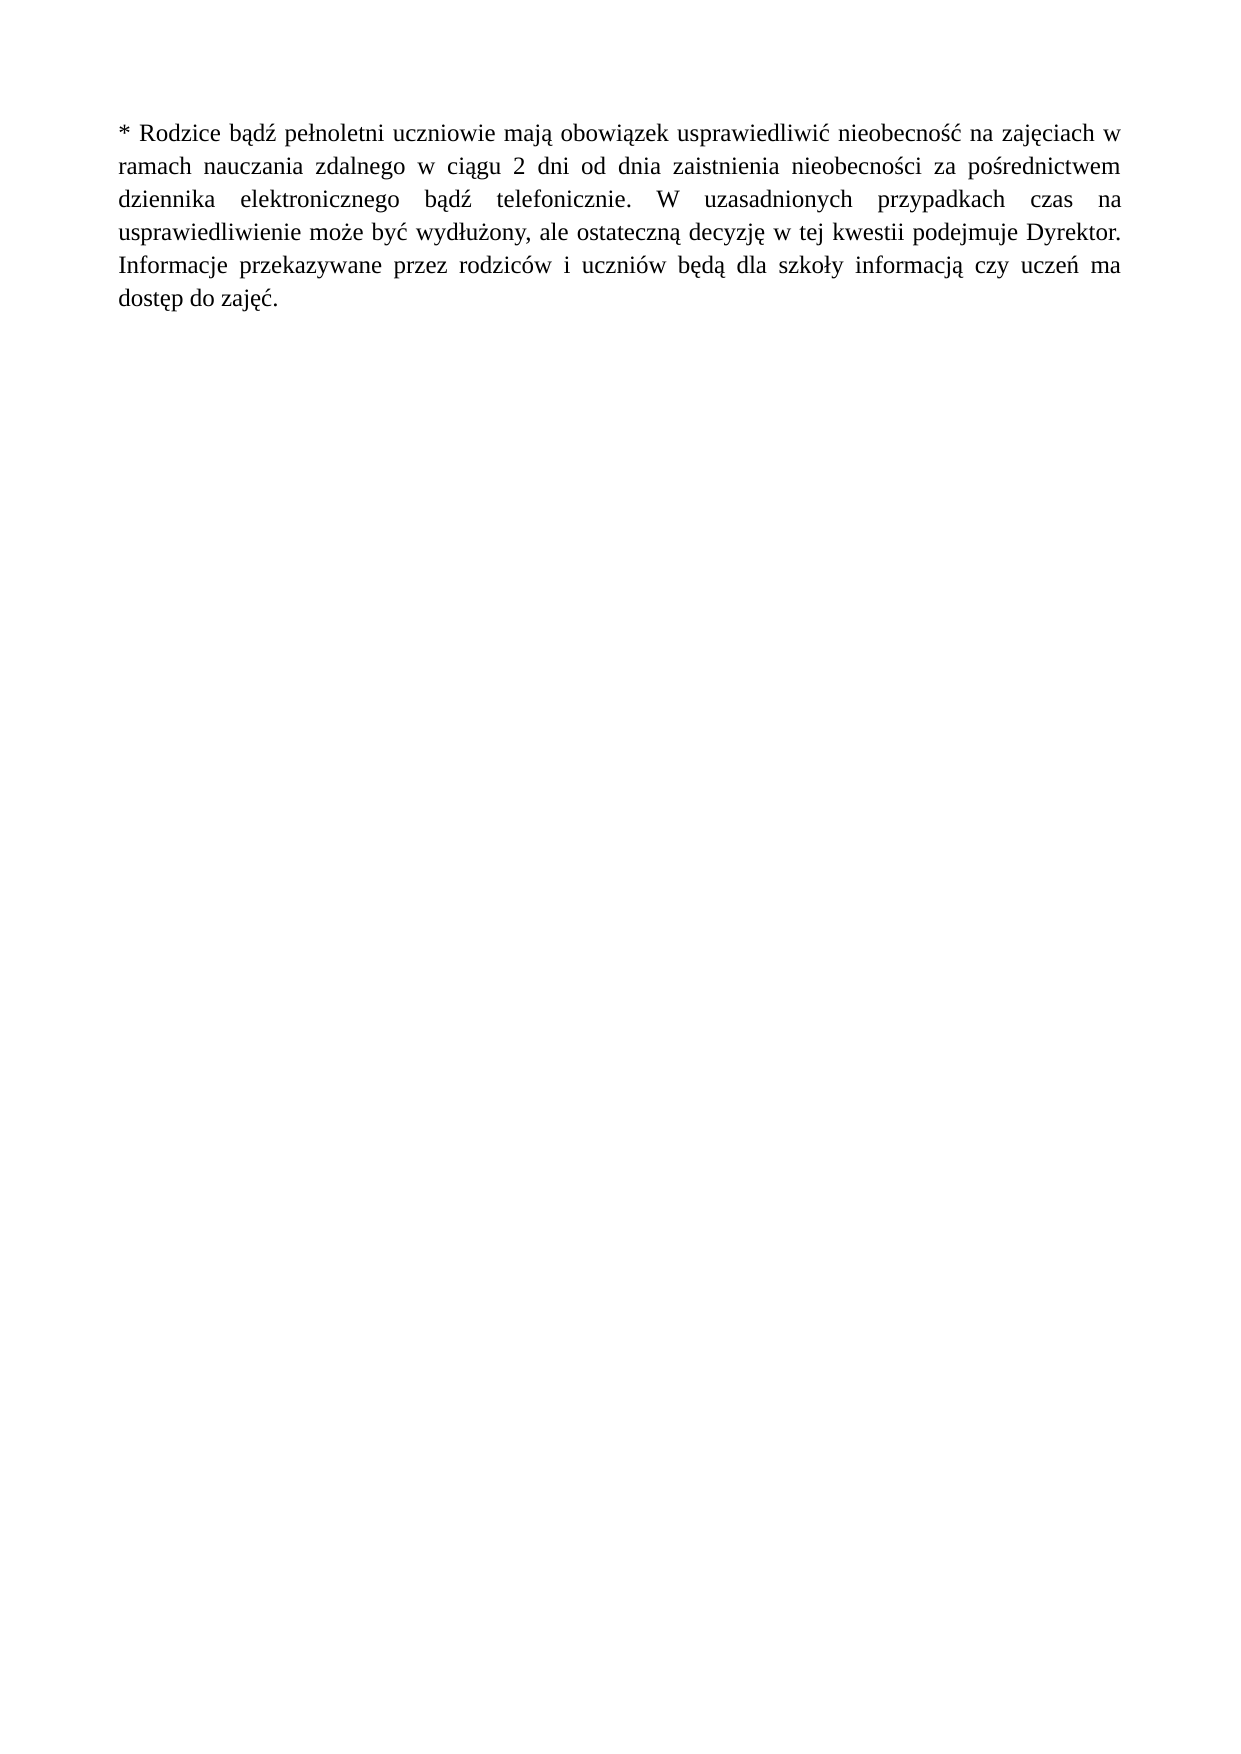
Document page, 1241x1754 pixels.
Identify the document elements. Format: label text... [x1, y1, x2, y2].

text * Rodzice bądź pełnoletni uczniowie mają obowiązek usprawiedliwić nieobecność na zajęciach w ramach nauczania zdalnego w ciągu 2 dni od dnia zaistnienia nieobecności za pośrednictwem dziennika elektronicznego bądź telefonicznie. W uzasadnionych przypadkach czas na usprawiedliwienie może być wydłużony, ale ostateczną decyzję w tej kwestii podejmuje Dyrektor. Informacje przekazywane przez rodziców i uczniów będą dla szkoły informacją czy uczeń ma dostęp do zajęć. [118, 118, 1122, 312]
